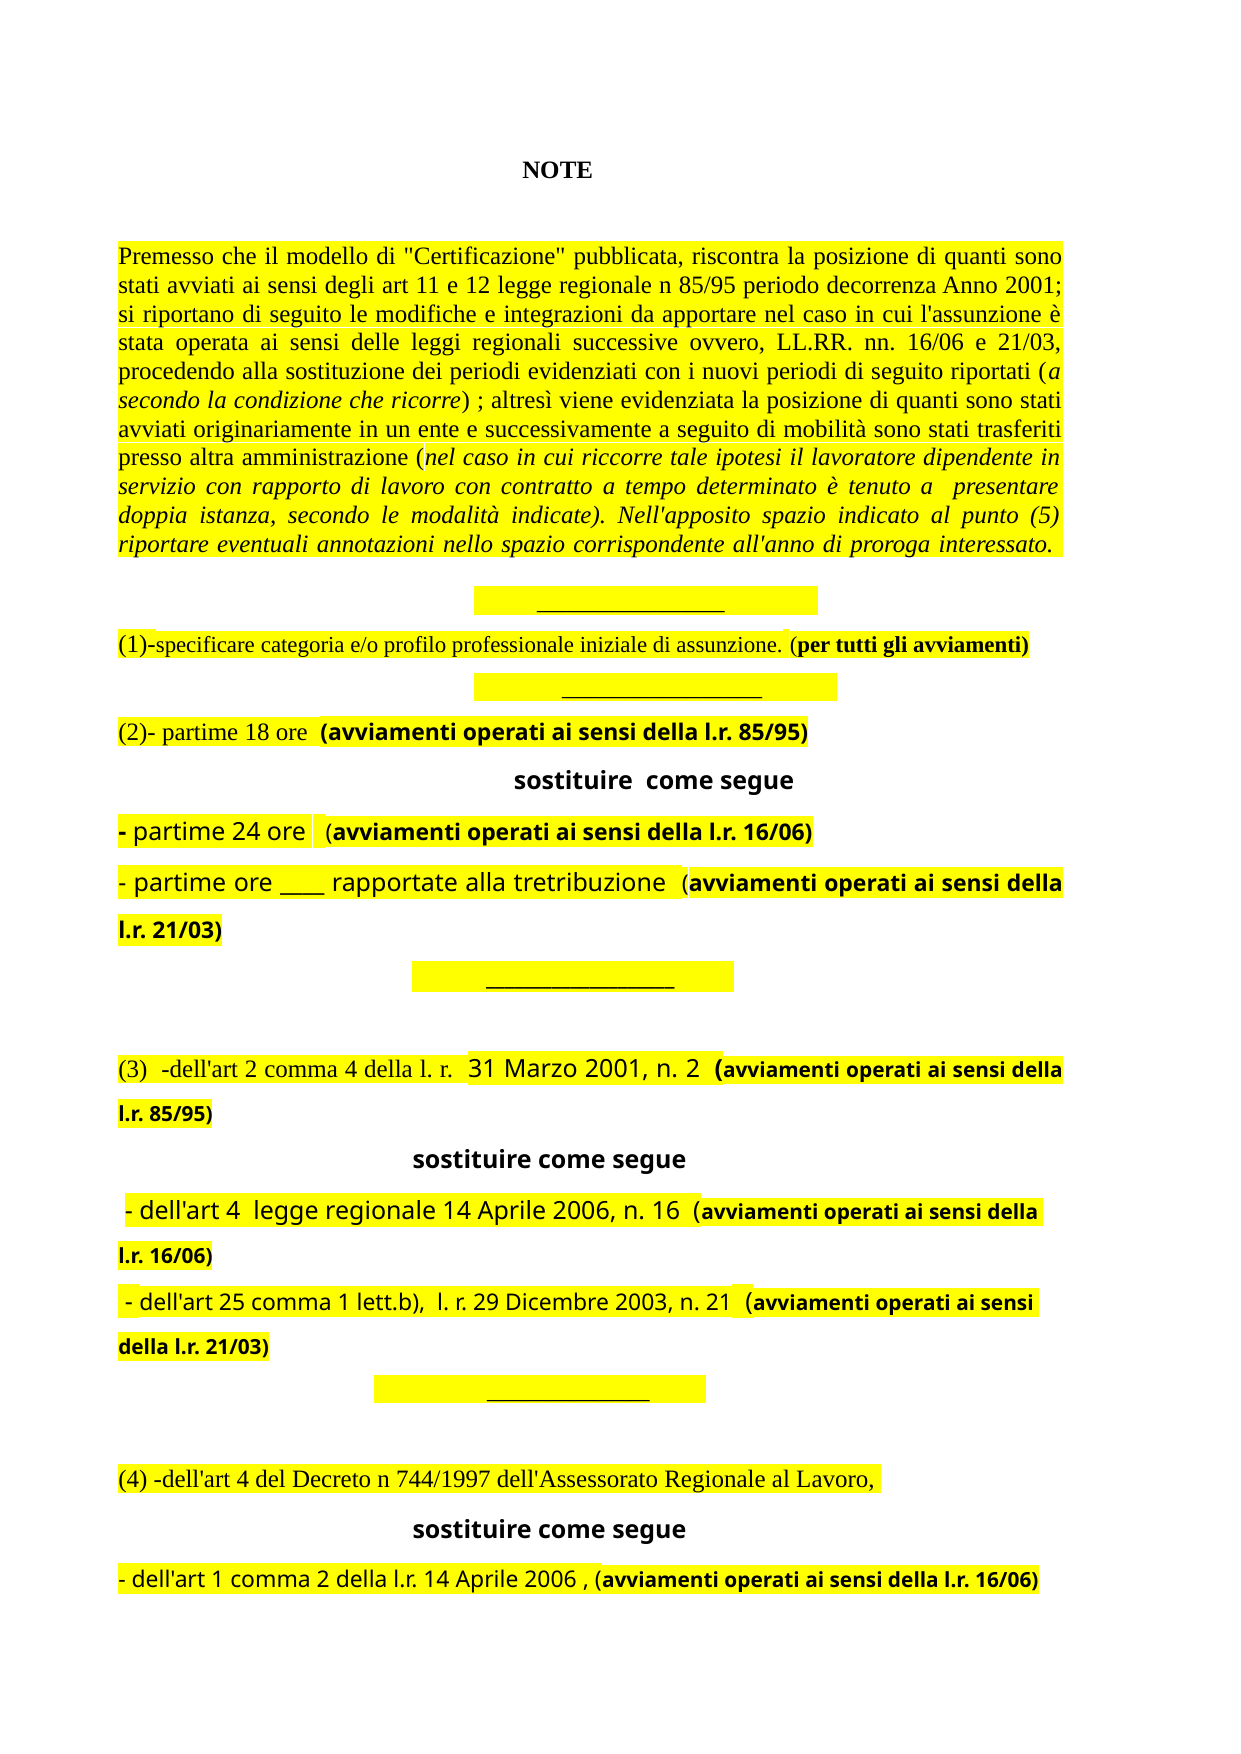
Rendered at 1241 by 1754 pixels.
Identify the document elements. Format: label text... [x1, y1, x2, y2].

list (2)- partime 18 ore (avviamenti operati ai sensi della l.r. 85/95) [118, 716, 1063, 747]
list - partime ore ____ rapportate alla tretribuzione (avviamenti operati ai sensi della l.r. 21/03) [118, 864, 1063, 946]
text _____________ [118, 1375, 1063, 1403]
text Premesso che il modello di "Certificazione" pubblicata, riscontra la posizione di quanti sono stati avviati ai sensi degli art 11 e 12 legge regionale n 85/95 periodo decorrenza Anno 2001; si riportano di seguito le modifiche e integrazioni da apportare nel caso in cui l'assunzione è stata operata ai sensi delle leggi regionali successive ovvero, LL.RR. nn. 16/06 e 21/03, procedendo alla sostituzione dei periodi evidenziati con i nuovi periodi di seguito riportati (a secondo la condizione che ricorre) ; altresì viene evidenziata la posizione di quanti sono stati avviati originariamente in un ente e successivamente a seguito di mobilità sono stati trasferiti presso altra amministrazione (nel caso in cui riccorre tale ipotesi il lavoratore dipendente in servizio con rapporto di lavoro con contratto a tempo determinato è tenuto a presentare doppia istanza, secondo le modalità indicate). Nell'apposito spazio indicato al punto (5) riportare eventuali annotazioni nello spazio corrispondente all'anno di proroga interessato. [118, 241, 1063, 586]
list sostituire come segue [118, 1142, 1063, 1176]
list (1)-specificare categoria e/o profilo professionale iniziale di assunzione. (per tutti gli avviamenti) [118, 629, 1063, 658]
text _______________ [118, 586, 1063, 615]
text (4) -dell'art 4 del Decreto n 744/1997 dell'Assessorato Regionale al Lavoro, sostituire come segue [118, 1461, 1063, 1546]
list - partime 24 ore (avviamenti operati ai sensi della l.r. 16/06) [118, 813, 1063, 848]
text sostituire come segue [118, 762, 1063, 797]
list ________________ [118, 672, 1063, 701]
text - dell'art 25 comma 1 lett.b), l. r. 29 Dicembre 2003, n. 21 (avviamenti operati ai sensi della l.r. 21/03) [118, 1284, 1063, 1361]
text NOTE [222, 155, 1063, 184]
text - dell'art 4 legge regionale 14 Aprile 2006, n. 16 (avviamenti operati ai sensi della l.r. 16/06) [118, 1193, 1063, 1270]
list (3) -dell'art 2 comma 4 della l. r. 31 Marzo 2001, n. 2 (avviamenti operati ai sensi della l.r. 85/95) [118, 1051, 1063, 1128]
text ____________________ [118, 961, 1063, 992]
list - dell'art 1 comma 2 della l.r. 14 Aprile 2006 , (avviamenti operati ai sensi della l.r. 16/06) [118, 1563, 1063, 1594]
